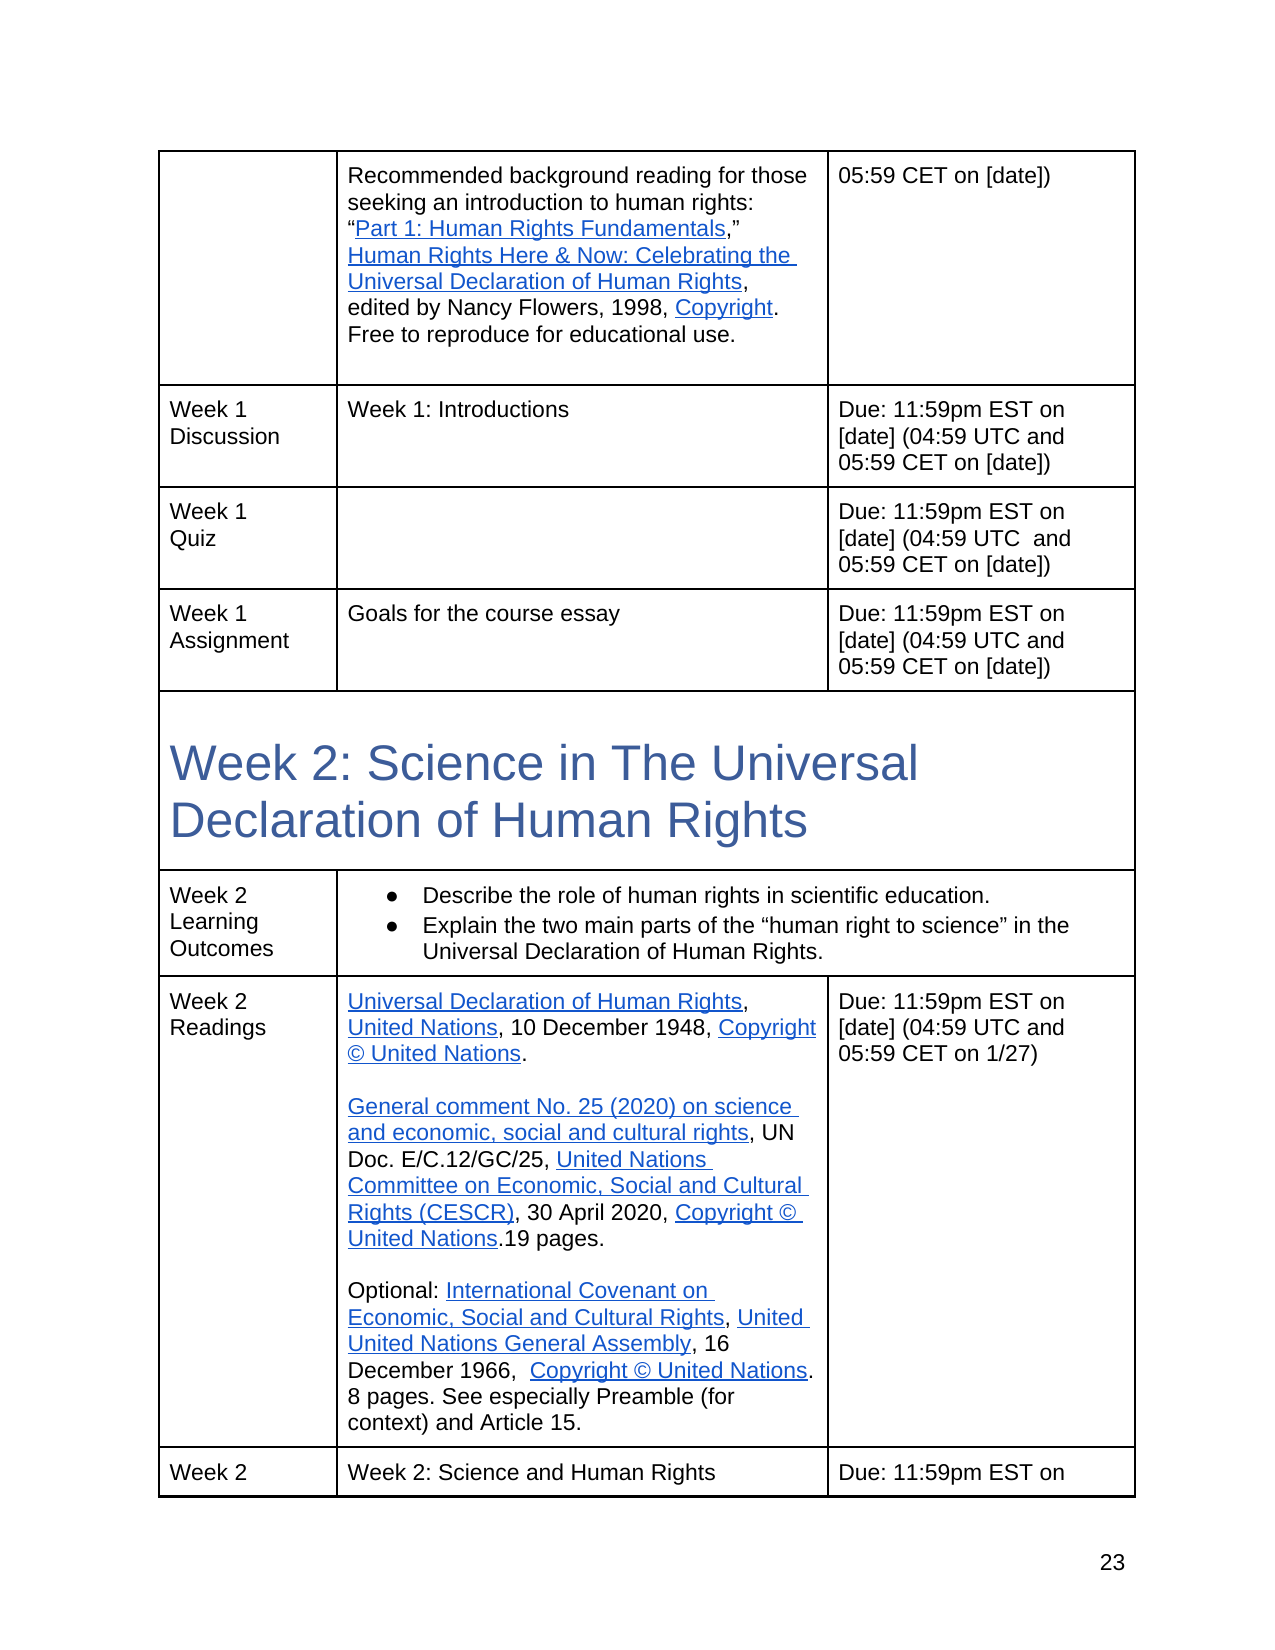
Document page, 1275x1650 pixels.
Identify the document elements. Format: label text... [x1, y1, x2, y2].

table_cell Week 2 [160, 1448, 336, 1495]
table_cell Due: 11:59pm EST on [date] (04:59 UTC and 05:59 CET on 1/27) [829, 977, 1134, 1446]
table_cell Due: 11:59pm EST on [829, 1448, 1134, 1495]
table_cell Week 2: Science in The Universal Declaration of Human Rights [160, 692, 1134, 869]
table_cell 05:59 CET on [date]) [829, 152, 1134, 384]
table_cell Due: 11:59pm EST on [date] (04:59 UTC and 05:59 CET on [date]) [829, 386, 1134, 486]
table_cell [338, 488, 827, 588]
table_cell Week 1 Assignment [160, 590, 336, 690]
table_cell Week 2: Science and Human Rights [338, 1448, 827, 1495]
table_cell [160, 152, 336, 384]
table_cell Week 2 Readings [160, 977, 336, 1446]
table_cell Week 1 Discussion [160, 386, 336, 486]
table_cell Due: 11:59pm EST on [date] (04:59 UTC and 05:59 CET on [date]) [829, 488, 1134, 588]
table_cell Recommended background reading for those seeking an introduction to human rights: “Part 1: Human Rights Fundamentals,” Human Rights Here & Now: Celebrating the Universal Declaration of Human Rights, edited by Nancy Flowers, 1998, Copyright. Free to reproduce for educational use. [338, 152, 827, 384]
table_cell Week 1 Quiz [160, 488, 336, 588]
table_cell Week 2 Learning Outcomes [160, 871, 336, 975]
table_cell Due: 11:59pm EST on [date] (04:59 UTC and 05:59 CET on [date]) [829, 590, 1134, 690]
table_cell Week 1: Introductions [338, 386, 827, 486]
table_cell Describe the role of human rights in scientific education. Explain the two main parts of the “human right to science” in the Universal Declaration of Human Rights. [338, 871, 1134, 975]
table_cell Goals for the course essay [338, 590, 827, 690]
table_cell Universal Declaration of Human Rights, United Nations, 10 December 1948, Copyright © United Nations. General comment No. 25 (2020) on science and economic, social and cultural rights, UN Doc. E/C.12/GC/25, United Nations Committee on Economic, Social and Cultural Rights (CESCR), 30 April 2020, Copyright © United Nations.19 pages. Optional: International Covenant on Economic, Social and Cultural Rights, United United Nations General Assembly, 16 December 1966, Copyright © United Nations. 8 pages. See especially Preamble (for context) and Article 15. [338, 977, 827, 1446]
